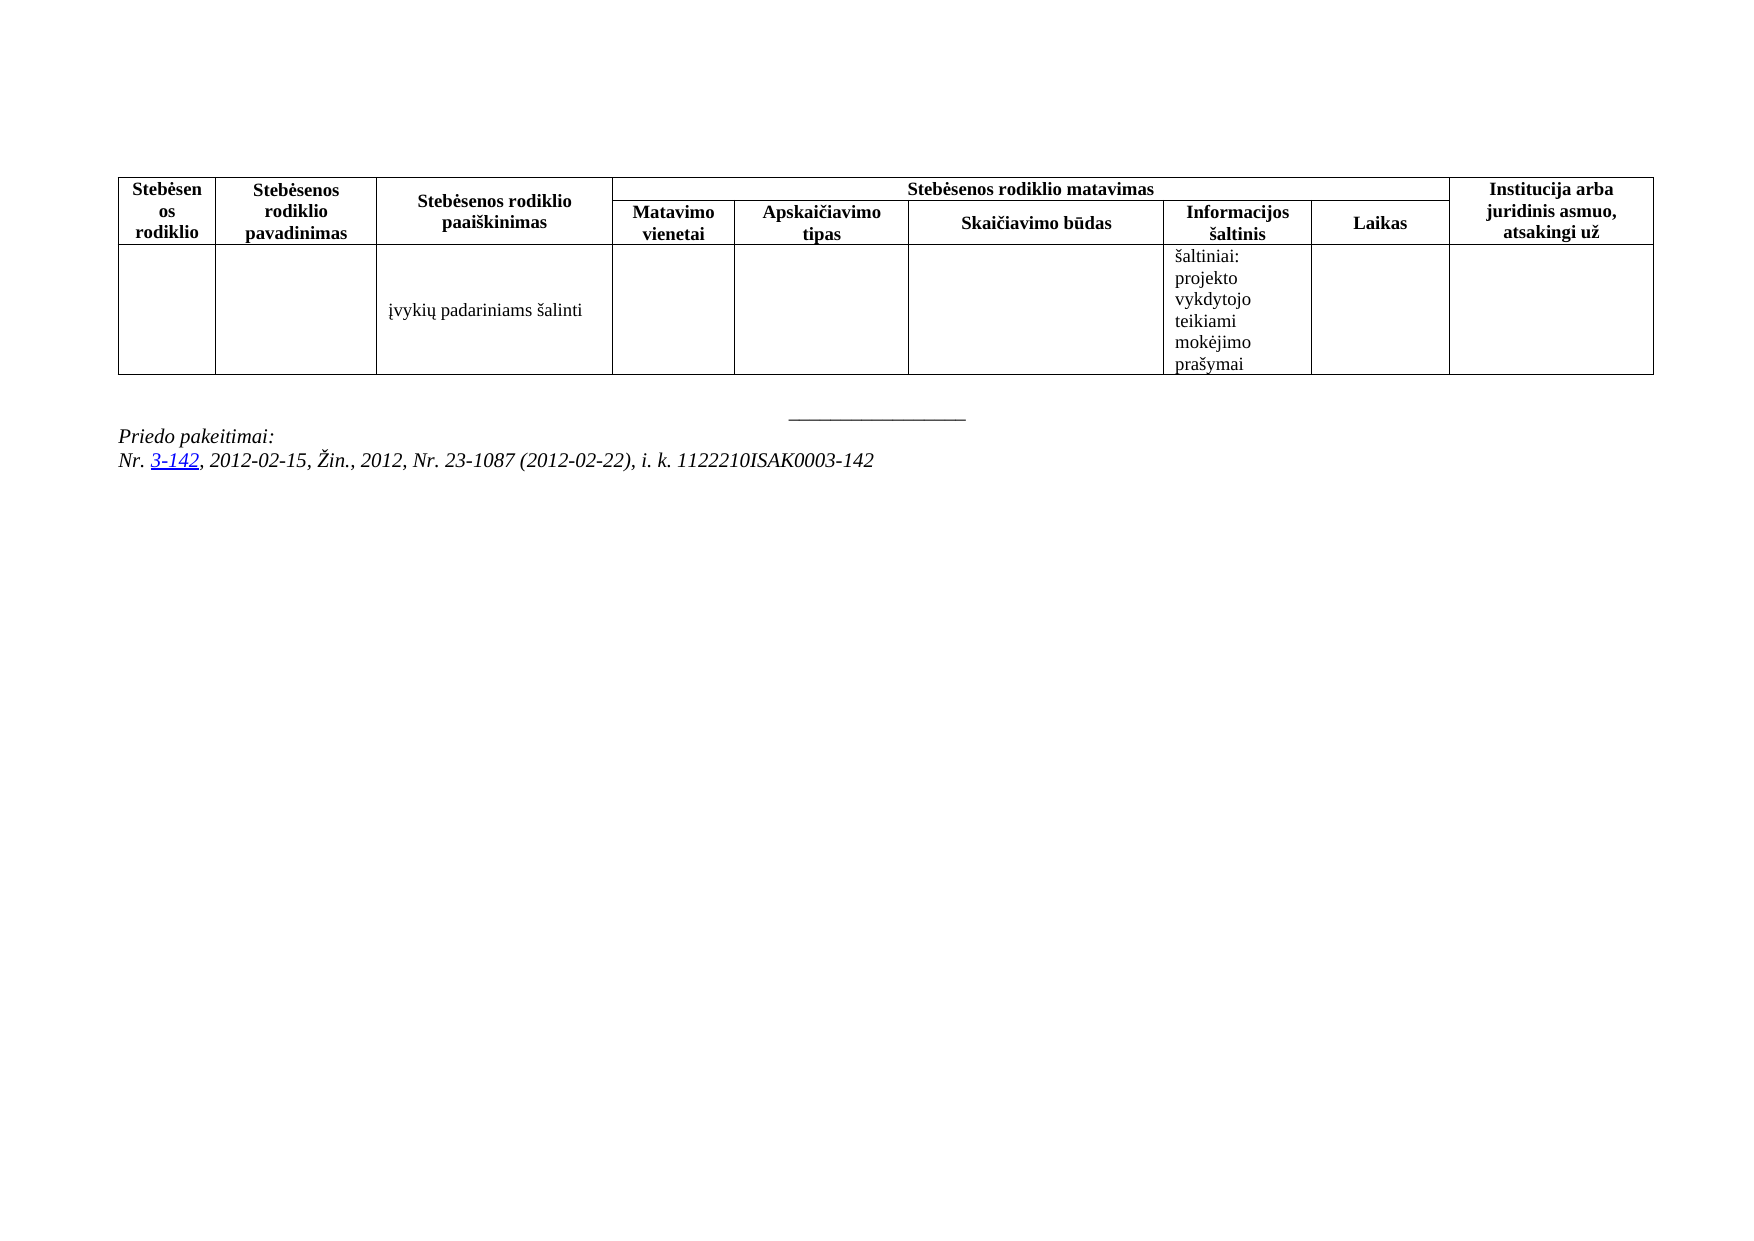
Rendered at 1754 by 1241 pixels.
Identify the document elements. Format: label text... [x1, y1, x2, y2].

table_cell [216, 245, 376, 374]
table_cell įvykių padariniams šalinti [377, 245, 612, 374]
table_cell Skaičiavimo būdas [909, 201, 1163, 244]
table_cell [735, 245, 908, 374]
table_cell Akcinė bendrovė „Lietuvos geležinkeliai“, kuri yra viešosios geležinkelių infrastruktūros valdytoja [1450, 245, 1653, 374]
table_header Stebėsenos rodiklio matavimas [613, 178, 1449, 200]
text _________________ [118, 399, 1636, 423]
table_header Institucija arba juridinis asmuo, atsakingi už informacijos pateikimą Įgyvendinančiajai ir (ar) Tarpinei ir (ar) Vadovaujančiajai institucijoms [1450, 178, 1653, 244]
table_cell [613, 245, 734, 374]
table_cell Informacijos šaltinis [1164, 201, 1311, 244]
table_cell Matavimo vienetai [613, 201, 734, 244]
table_cell [1312, 245, 1449, 374]
text Priedo pakeitimai: [118, 423, 1636, 448]
table_cell Apskaičiavimo tipas [735, 201, 908, 244]
table_cell šaltiniai: projekto vykdytojo teikiami mokėjimo prašymai [1164, 245, 1311, 374]
table_cell Laikas [1312, 201, 1449, 244]
table_cell Produkto [119, 245, 215, 374]
table_header Stebėsenos rodiklio pavadinimas [216, 178, 376, 244]
table_cell [909, 245, 1163, 374]
table_header Stebėsenos rodiklio paaiškinimas [377, 178, 612, 244]
table_header Stebėsenos rodiklio tipas [119, 178, 215, 244]
text Nr. 3-142, 2012-02-15, Žin., 2012, Nr. 23-1087 (2012-02-22), i. k. 1122210ISAK0003-142 [118, 448, 1636, 472]
